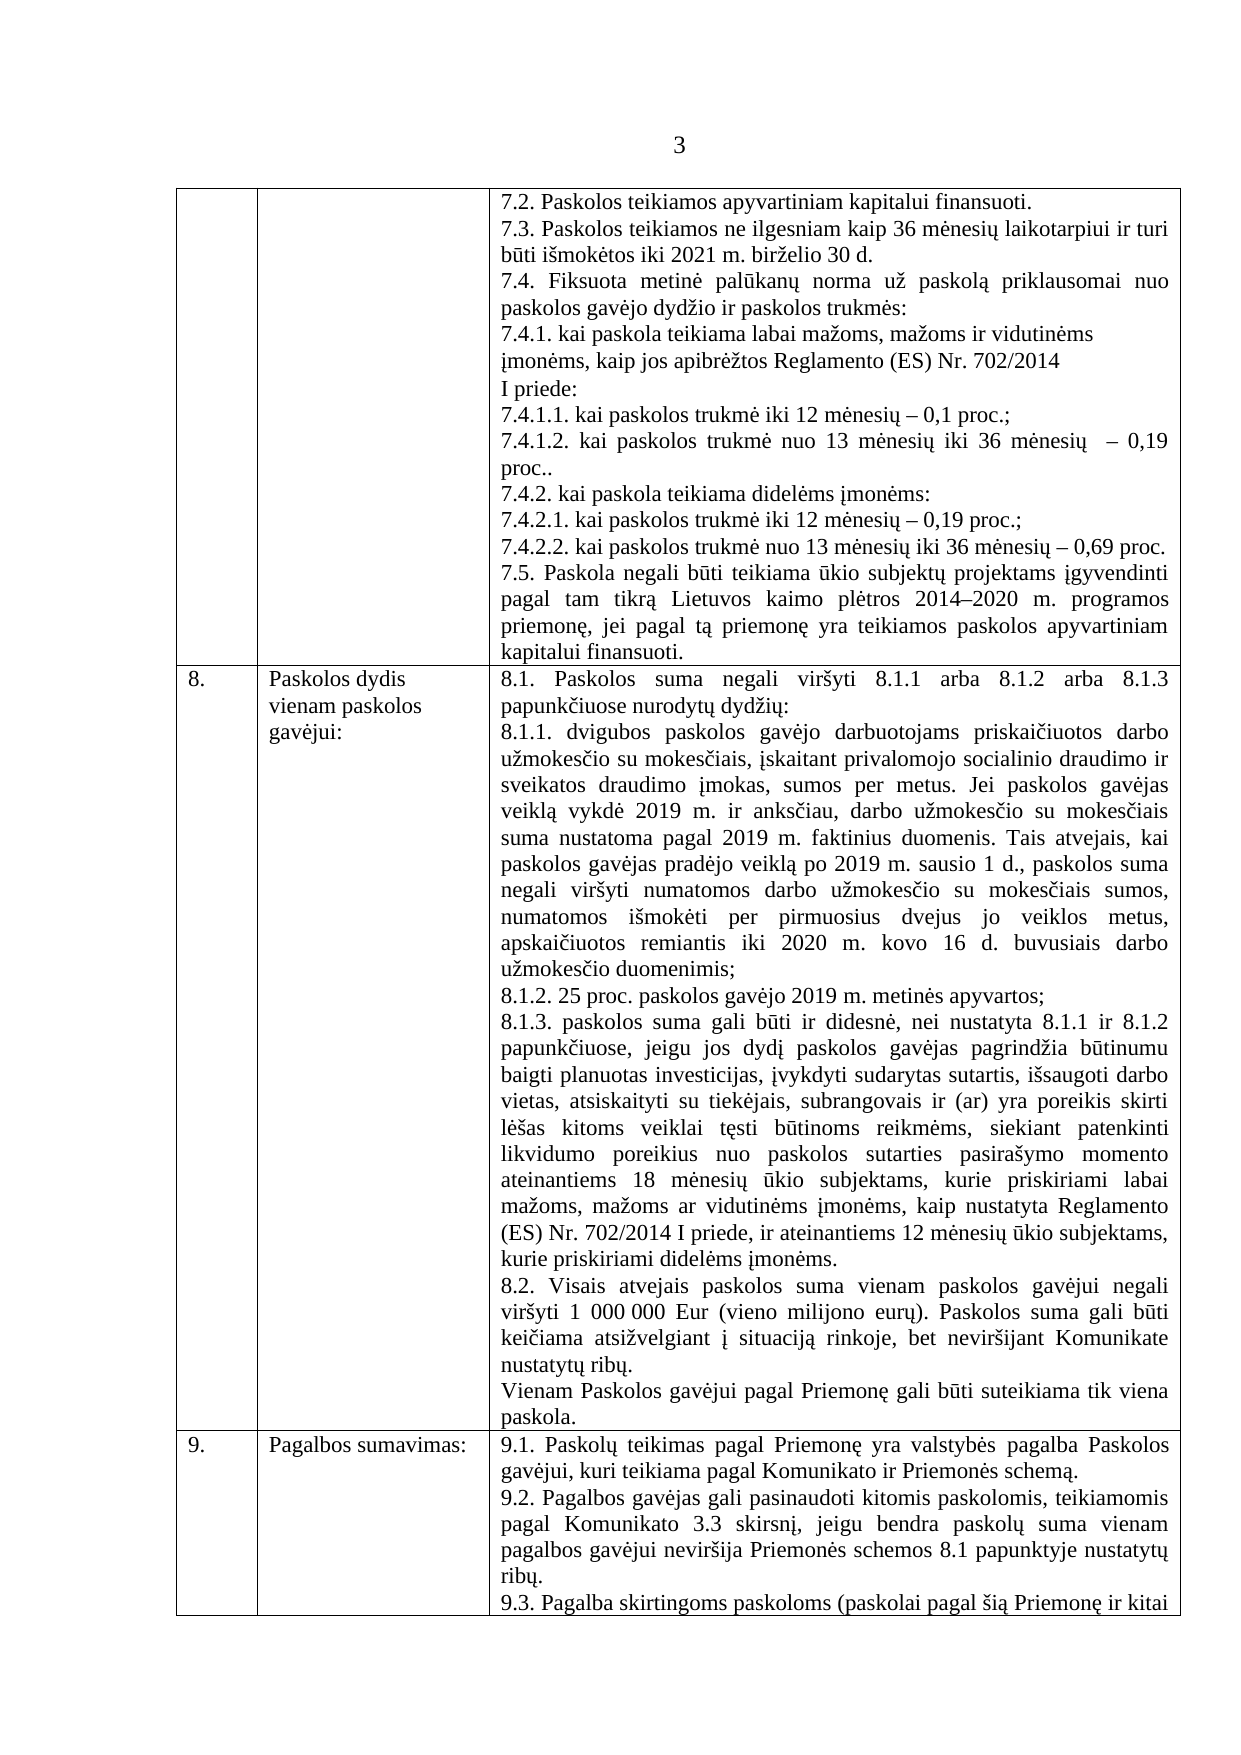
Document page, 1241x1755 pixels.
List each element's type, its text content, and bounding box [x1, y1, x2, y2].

table_cell 8. [177, 666, 257, 1430]
table_cell 9. [177, 1431, 257, 1615]
table_cell Pagalbos sumavimas: [258, 1431, 489, 1615]
table_cell [258, 189, 489, 664]
table_cell Paskolos dydis vienam paskolos gavėjui: [258, 666, 489, 1430]
table_cell 9.1. Paskolų teikimas pagal Priemonę yra valstybės pagalba Paskolos gavėjui, kuri teikiama pagal Komunikato ir Priemonės schemą. 9.2. Pagalbos gavėjas gali pasinaudoti kitomis paskolomis, teikiamomis pagal Komunikato 3.3 skirsnį, jeigu bendra paskolų suma vienam pagalbos gavėjui neviršija Priemonės schemos 8.1 papunktyje nustatytų ribų. 9.3. Pagalba skirtingoms paskoloms (paskolai pagal šią Priemonę ir kitai [490, 1431, 1180, 1615]
table_cell 8.1. Paskolos suma negali viršyti 8.1.1 arba 8.1.2 arba 8.1.3 papunkčiuose nurodytų dydžių: 8.1.1. dvigubos paskolos gavėjo darbuotojams priskaičiuotos darbo užmokesčio su mokesčiais, įskaitant privalomojo socialinio draudimo ir sveikatos draudimo įmokas, sumos per metus. Jei paskolos gavėjas veiklą vykdė 2019 m. ir anksčiau, darbo užmokesčio su mokesčiais suma nustatoma pagal 2019 m. faktinius duomenis. Tais atvejais, kai paskolos gavėjas pradėjo veiklą po 2019 m. sausio 1 d., paskolos suma negali viršyti numatomos darbo užmokesčio su mokesčiais sumos, numatomos išmokėti per pirmuosius dvejus jo veiklos metus, apskaičiuotos remiantis iki 2020 m. kovo 16 d. buvusiais darbo užmokesčio duomenimis; 8.1.2. 25 proc. paskolos gavėjo 2019 m. metinės apyvartos; 8.1.3. paskolos suma gali būti ir didesnė, nei nustatyta 8.1.1 ir 8.1.2 papunkčiuose, jeigu jos dydį paskolos gavėjas pagrindžia būtinumu baigti planuotas investicijas, įvykdyti sudarytas sutartis, išsaugoti darbo vietas, atsiskaityti su tiekėjais, subrangovais ir (ar) yra poreikis skirti lėšas kitoms veiklai tęsti būtinoms reikmėms, siekiant patenkinti likvidumo poreikius nuo paskolos sutarties pasirašymo momento ateinantiems 18 mėnesių ūkio subjektams, kurie priskiriami labai mažoms, mažoms ar vidutinėms įmonėms, kaip nustatyta Reglamento (ES) Nr. 702/2014 I priede, ir ateinantiems 12 mėnesių ūkio subjektams, kurie priskiriami didelėms įmonėms. 8.2. Visais atvejais paskolos suma vienam paskolos gavėjui negali viršyti 1 000 000 Eur (vieno milijono eurų). Paskolos suma gali būti keičiama atsižvelgiant į situaciją rinkoje, bet neviršijant Komunikate nustatytų ribų. Vienam Paskolos gavėjui pagal Priemonę gali būti suteikiama tik viena paskola. [490, 666, 1180, 1430]
table_cell 7.2. Paskolos teikiamos apyvartiniam kapitalui finansuoti. 7.3. Paskolos teikiamos ne ilgesniam kaip 36 mėnesių laikotarpiui ir turi būti išmokėtos iki 2021 m. birželio 30 d. 7.4. Fiksuota metinė palūkanų norma už paskolą priklausomai nuo paskolos gavėjo dydžio ir paskolos trukmės: 7.4.1. kai paskola teikiama labai mažoms, mažoms ir vidutinėms įmonėms, kaip jos apibrėžtos Reglamento (ES) Nr. 702/2014 I priede: 7.4.1.1. kai paskolos trukmė iki 12 mėnesių – 0,1 proc.; 7.4.1.2. kai paskolos trukmė nuo 13 mėnesių iki 36 mėnesių – 0,19 proc.. 7.4.2. kai paskola teikiama didelėms įmonėms: 7.4.2.1. kai paskolos trukmė iki 12 mėnesių – 0,19 proc.; 7.4.2.2. kai paskolos trukmė nuo 13 mėnesių iki 36 mėnesių – 0,69 proc. 7.5. Paskola negali būti teikiama ūkio subjektų projektams įgyvendinti pagal tam tikrą Lietuvos kaimo plėtros 2014–2020 m. programos priemonę, jei pagal tą priemonę yra teikiamos paskolos apyvartiniam kapitalui finansuoti. [490, 189, 1180, 664]
table_cell [177, 189, 257, 664]
